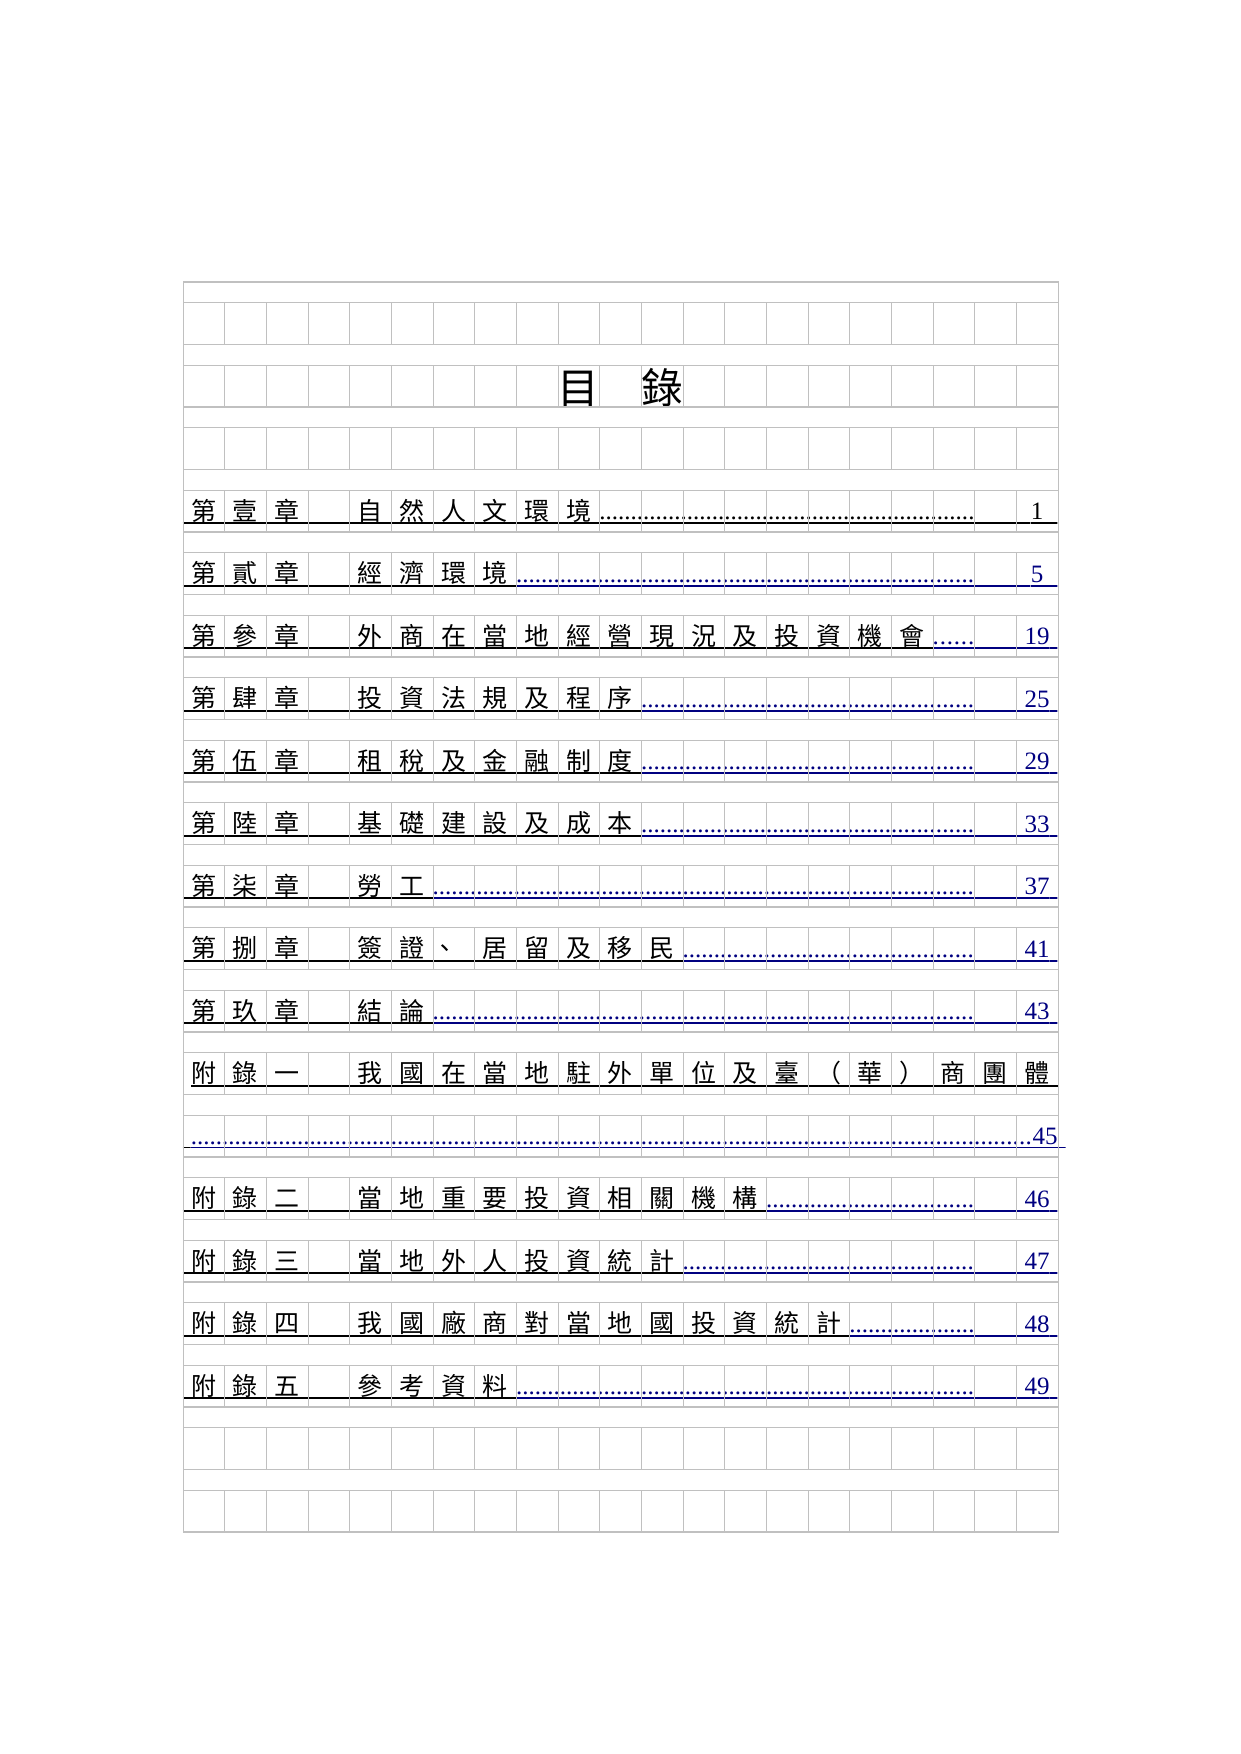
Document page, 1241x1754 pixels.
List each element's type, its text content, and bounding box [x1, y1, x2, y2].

text 第玖章 結論 43 [809, 1024, 849, 1031]
text 第肆章 投資法規及程序 25 [684, 712, 724, 719]
text 第柒章 勞工 37 [934, 899, 974, 906]
text 第陸章 基礎建設及成本 33 [309, 837, 349, 844]
text 附錄一 我國在當地駐外單位及臺（華）商團體 45 [725, 1116, 766, 1147]
text 第肆章 投資法規及程序 25 [475, 712, 516, 719]
text 第貳章 經濟環境 5 [225, 553, 266, 585]
text 附錄五 參考資料 49 [725, 1399, 766, 1406]
text 附錄五 參考資料 49 [725, 1366, 766, 1397]
text 附錄五 參考資料 49 [767, 1366, 808, 1397]
text 第參章 外商在當地經營現況及投資機會 19 [934, 616, 974, 647]
text 附錄三 當地外人投資統計 47 [392, 1241, 433, 1272]
text 附錄一 我國在當地駐外單位及臺（華）商團體 45 [892, 1116, 933, 1147]
text 附錄三 當地外人投資統計 47 [475, 1241, 516, 1272]
text 附錄一 我國在當地駐外單位及臺（華）商團體 45 [475, 1053, 516, 1085]
text 第捌章 簽證、居留及移民 41 [809, 928, 849, 960]
text 附錄五 參考資料 49 [600, 1366, 641, 1397]
text 第壹章 自然人文環境 1 [559, 524, 599, 531]
text 第肆章 投資法規及程序 25 [767, 678, 808, 710]
text 第捌章 簽證、居留及移民 41 [184, 908, 1058, 927]
text 第玖章 結論 43 [809, 991, 849, 1022]
text 第伍章 租稅及金融制度 29 [517, 741, 558, 772]
text 附錄五 參考資料 49 [684, 1366, 724, 1397]
text 附錄一 我國在當地駐外單位及臺（華）商團體 45 [975, 1116, 1016, 1147]
text 第柒章 勞工 37 [225, 899, 266, 906]
text 附錄一 我國在當地駐外單位及臺（華）商團體 45 [850, 1116, 891, 1147]
text 附錄一 我國在當地駐外單位及臺（華）商團體 45 [559, 1053, 599, 1085]
text 第捌章 簽證、居留及移民 41 [684, 928, 724, 960]
text 第玖章 結論 43 [767, 991, 808, 1022]
text 第柒章 勞工 37 [642, 866, 683, 897]
text 附錄一 我國在當地駐外單位及臺（華）商團體 45 [517, 1053, 558, 1085]
text 第伍章 租稅及金融制度 29 [850, 741, 891, 772]
text 附錄一 我國在當地駐外單位及臺（華）商團體 45 [392, 1116, 433, 1147]
text 第陸章 基礎建設及成本 33 [1017, 803, 1058, 835]
text 第伍章 租稅及金融制度 29 [642, 774, 683, 781]
text 第陸章 基礎建設及成本 33 [267, 837, 308, 844]
text 第玖章 結論 43 [684, 991, 724, 1022]
text 第壹章 自然人文環境 1 [892, 524, 933, 531]
text 第柒章 勞工 37 [850, 899, 891, 906]
text 第肆章 投資法規及程序 25 [642, 712, 683, 719]
text 第壹章 自然人文環境 1 [350, 491, 391, 522]
text 第捌章 簽證、居留及移民 41 [975, 928, 1016, 960]
text 附錄二 當地重要投資相關機構 46 [225, 1178, 266, 1210]
text 第壹章 自然人文環境 1 [725, 491, 766, 522]
text 第柒章 勞工 37 [309, 899, 349, 906]
text 第陸章 基礎建設及成本 33 [600, 803, 641, 835]
text 第伍章 租稅及金融制度 29 [225, 741, 266, 772]
text 附錄三 當地外人投資統計 47 [809, 1241, 849, 1272]
text 第伍章 租稅及金融制度 29 [309, 741, 349, 772]
text 第陸章 基礎建設及成本 33 [392, 803, 433, 835]
text 附錄五 參考資料 49 [475, 1399, 516, 1406]
text 第伍章 租稅及金融制度 29 [809, 741, 849, 772]
text 第貳章 經濟環境 5 [892, 587, 933, 594]
text 第玖章 結論 43 [184, 970, 1058, 990]
text 第參章 外商在當地經營現況及投資機會 19 [350, 616, 391, 647]
text 第肆章 投資法規及程序 25 [475, 678, 516, 710]
text 第陸章 基礎建設及成本 33 [559, 803, 599, 835]
text 第捌章 簽證、居留及移民 41 [434, 928, 474, 960]
text 附錄二 當地重要投資相關機構 46 [725, 1178, 766, 1210]
text 附錄五 參考資料 49 [267, 1366, 308, 1397]
text 第陸章 基礎建設及成本 33 [434, 803, 474, 835]
text 第陸章 基礎建設及成本 33 [517, 803, 558, 835]
text 第玖章 結論 43 [975, 991, 1016, 1022]
text 第肆章 投資法規及程序 25 [1017, 712, 1058, 719]
text 附錄一 我國在當地駐外單位及臺（華）商團體 45 [809, 1053, 849, 1085]
text 第玖章 結論 43 [309, 991, 349, 1022]
text 第肆章 投資法規及程序 25 [267, 712, 308, 719]
text 第壹章 自然人文環境 1 [434, 491, 474, 522]
text 附錄五 參考資料 49 [350, 1366, 391, 1397]
text 第壹章 自然人文環境 1 [184, 491, 224, 522]
text 第貳章 經濟環境 5 [684, 553, 724, 585]
text 附錄三 當地外人投資統計 47 [1017, 1241, 1058, 1272]
text 第參章 外商在當地經營現況及投資機會 19 [184, 595, 1058, 615]
text 第玖章 結論 43 [225, 991, 266, 1022]
text 第柒章 勞工 37 [767, 899, 808, 906]
text 附錄四 我國廠商對當地國投資統計 48 [850, 1303, 891, 1335]
text 附錄三 當地外人投資統計 47 [850, 1241, 891, 1272]
text 第參章 外商在當地經營現況及投資機會 19 [309, 616, 349, 647]
text 第捌章 簽證、居留及移民 41 [934, 928, 974, 960]
text 第參章 外商在當地經營現況及投資機會 19 [975, 616, 1016, 647]
text 第陸章 基礎建設及成本 33 [559, 837, 599, 844]
text 第玖章 結論 43 [850, 1024, 891, 1031]
text 第玖章 結論 43 [1017, 1024, 1058, 1031]
text 附錄一 我國在當地駐外單位及臺（華）商團體 45 [725, 1053, 766, 1085]
text 第壹章 自然人文環境 1 [517, 491, 558, 522]
text 第陸章 基礎建設及成本 33 [309, 803, 349, 835]
text 附錄四 我國廠商對當地國投資統計 48 [892, 1303, 933, 1335]
text 第壹章 自然人文環境 1 [725, 524, 766, 531]
text 附錄一 我國在當地駐外單位及臺（華）商團體 45 [684, 1116, 724, 1147]
text 第柒章 勞工 37 [517, 866, 558, 897]
text 第伍章 租稅及金融制度 29 [475, 741, 516, 772]
text 第陸章 基礎建設及成本 33 [684, 803, 724, 835]
text 第參章 外商在當地經營現況及投資機會 19 [642, 616, 683, 647]
text 第壹章 自然人文環境 1 [600, 524, 641, 531]
text 第玖章 結論 43 [350, 1024, 391, 1031]
text [684, 366, 724, 406]
text 第陸章 基礎建設及成本 33 [184, 783, 1058, 802]
text 第柒章 勞工 37 [184, 899, 224, 906]
text 第伍章 租稅及金融制度 29 [600, 741, 641, 772]
text 附錄四 我國廠商對當地國投資統計 48 [475, 1303, 516, 1335]
text 第貳章 經濟環境 5 [392, 587, 433, 594]
text 第柒章 勞工 37 [517, 899, 558, 906]
text 第伍章 租稅及金融制度 29 [725, 774, 766, 781]
text 第玖章 結論 43 [850, 991, 891, 1022]
text 第玖章 結論 43 [892, 1024, 933, 1031]
text 第陸章 基礎建設及成本 33 [934, 837, 974, 844]
text 第玖章 結論 43 [475, 991, 516, 1022]
text 第玖章 結論 43 [642, 1024, 683, 1031]
text 第柒章 勞工 37 [809, 866, 849, 897]
text 第玖章 結論 43 [267, 991, 308, 1022]
text 第貳章 經濟環境 5 [184, 553, 224, 585]
text 第肆章 投資法規及程序 25 [725, 678, 766, 710]
text 第肆章 投資法規及程序 25 [600, 678, 641, 710]
text 附錄三 當地外人投資統計 47 [767, 1241, 808, 1272]
text 第玖章 結論 43 [184, 991, 224, 1022]
text 第肆章 投資法規及程序 25 [850, 678, 891, 710]
text 第陸章 基礎建設及成本 33 [850, 803, 891, 835]
text 附錄二 當地重要投資相關機構 46 [975, 1178, 1016, 1210]
text 第柒章 勞工 37 [225, 866, 266, 897]
text 第捌章 簽證、居留及移民 41 [392, 928, 433, 960]
text 附錄四 我國廠商對當地國投資統計 48 [392, 1303, 433, 1335]
text 第玖章 結論 43 [434, 1024, 474, 1031]
text 第玖章 結論 43 [434, 991, 474, 1022]
text 附錄一 我國在當地駐外單位及臺（華）商團體 45 [184, 1053, 224, 1094]
text 附錄三 當地外人投資統計 47 [934, 1241, 974, 1272]
text 附錄四 我國廠商對當地國投資統計 48 [184, 1283, 1058, 1302]
text 第參章 外商在當地經營現況及投資機會 19 [475, 616, 516, 647]
text 第壹章 自然人文環境 1 [309, 491, 349, 522]
text 第肆章 投資法規及程序 25 [725, 712, 766, 719]
text 第陸章 基礎建設及成本 33 [225, 837, 266, 844]
text 第陸章 基礎建設及成本 33 [225, 803, 266, 835]
text 第貳章 經濟環境 5 [600, 553, 641, 585]
text 第柒章 勞工 37 [475, 899, 516, 906]
text 第貳章 經濟環境 5 [934, 553, 974, 585]
text 附錄四 我國廠商對當地國投資統計 48 [809, 1303, 849, 1335]
text 附錄五 參考資料 49 [684, 1399, 724, 1406]
text 第伍章 租稅及金融制度 29 [642, 741, 683, 772]
text 附錄五 參考資料 49 [975, 1399, 1016, 1406]
text 第貳章 經濟環境 5 [684, 587, 724, 594]
text 附錄五 參考資料 49 [850, 1366, 891, 1397]
text 附錄二 當地重要投資相關機構 46 [1017, 1178, 1058, 1210]
text 附錄一 我國在當地駐外單位及臺（華）商團體 45 [350, 1053, 391, 1085]
text 第伍章 租稅及金融制度 29 [1017, 741, 1058, 772]
text 附錄四 我國廠商對當地國投資統計 48 [767, 1303, 808, 1335]
text [475, 366, 516, 406]
text 第柒章 勞工 37 [434, 866, 474, 897]
text 第壹章 自然人文環境 1 [392, 491, 433, 522]
text 第伍章 租稅及金融制度 29 [934, 774, 974, 781]
text 附錄一 我國在當地駐外單位及臺（華）商團體 45 [642, 1053, 683, 1085]
text 第參章 外商在當地經營現況及投資機會 19 [809, 616, 849, 647]
text 第柒章 勞工 37 [1017, 899, 1058, 906]
text 附錄三 當地外人投資統計 47 [975, 1241, 1016, 1272]
text 第壹章 自然人文環境 1 [1017, 491, 1058, 522]
text 第柒章 勞工 37 [600, 866, 641, 897]
text 附錄五 參考資料 49 [309, 1366, 349, 1397]
text 第柒章 勞工 37 [767, 866, 808, 897]
text 第肆章 投資法規及程序 25 [934, 712, 974, 719]
text 第壹章 自然人文環境 1 [475, 524, 516, 531]
text 附錄一 我國在當地駐外單位及臺（華）商團體 45 [600, 1116, 641, 1147]
text 附錄三 當地外人投資統計 47 [684, 1241, 724, 1272]
text 第伍章 租稅及金融制度 29 [225, 774, 266, 781]
text 第壹章 自然人文環境 1 [809, 524, 849, 531]
text 附錄二 當地重要投資相關機構 46 [267, 1178, 308, 1210]
text 第貳章 經濟環境 5 [267, 587, 308, 594]
text 第壹章 自然人文環境 1 [1017, 524, 1058, 531]
text 第伍章 租稅及金融制度 29 [309, 774, 349, 781]
text 第伍章 租稅及金融制度 29 [1017, 774, 1058, 781]
text 第壹章 自然人文環境 1 [600, 491, 641, 522]
text 附錄三 當地外人投資統計 47 [267, 1241, 308, 1272]
text [434, 366, 474, 406]
text [184, 345, 1058, 365]
text 第貳章 經濟環境 5 [725, 553, 766, 585]
text 第貳章 經濟環境 5 [809, 553, 849, 585]
text 附錄一 我國在當地駐外單位及臺（華）商團體 45 [809, 1116, 849, 1147]
text 第陸章 基礎建設及成本 33 [642, 803, 683, 835]
text 附錄四 我國廠商對當地國投資統計 48 [684, 1303, 724, 1335]
text 第伍章 租稅及金融制度 29 [350, 774, 391, 781]
text 第肆章 投資法規及程序 25 [434, 678, 474, 710]
text 第壹章 自然人文環境 1 [975, 524, 1016, 531]
text 第陸章 基礎建設及成本 33 [767, 803, 808, 835]
text 第伍章 租稅及金融制度 29 [517, 774, 558, 781]
text 附錄三 當地外人投資統計 47 [184, 1241, 224, 1272]
text 第柒章 勞工 37 [642, 899, 683, 906]
text 第肆章 投資法規及程序 25 [809, 678, 849, 710]
text 第參章 外商在當地經營現況及投資機會 19 [434, 616, 474, 647]
text 第陸章 基礎建設及成本 33 [267, 803, 308, 835]
text 附錄一 我國在當地駐外單位及臺（華）商團體 45 [1017, 1053, 1058, 1085]
text 附錄一 我國在當地駐外單位及臺（華）商團體 45 [934, 1116, 974, 1147]
text 第貳章 經濟環境 5 [767, 553, 808, 585]
text 第貳章 經濟環境 5 [1017, 587, 1058, 594]
text 第伍章 租稅及金融制度 29 [475, 774, 516, 781]
text 附錄一 我國在當地駐外單位及臺（華）商團體 45 [392, 1053, 433, 1085]
text 第柒章 勞工 37 [392, 866, 433, 897]
text 附錄五 參考資料 49 [309, 1399, 349, 1406]
text 附錄三 當地外人投資統計 47 [309, 1241, 349, 1272]
text 第壹章 自然人文環境 1 [444, 508, 463, 522]
text 第壹章 自然人文環境 1 [184, 524, 224, 531]
text 第伍章 租稅及金融制度 29 [267, 774, 308, 781]
text 第柒章 勞工 37 [975, 866, 1016, 897]
text 第肆章 投資法規及程序 25 [1017, 678, 1058, 710]
text 第貳章 經濟環境 5 [892, 553, 933, 585]
text 第陸章 基礎建設及成本 33 [850, 837, 891, 844]
text 附錄五 參考資料 49 [642, 1399, 683, 1406]
text 第玖章 結論 43 [559, 991, 599, 1022]
text 第伍章 租稅及金融制度 29 [809, 774, 849, 781]
text 第捌章 簽證、居留及移民 41 [559, 928, 599, 960]
text 第參章 外商在當地經營現況及投資機會 19 [767, 616, 808, 647]
text 附錄三 當地外人投資統計 47 [642, 1241, 683, 1272]
text 附錄一 我國在當地駐外單位及臺（華）商團體 45 [1017, 1116, 1058, 1147]
text 第柒章 勞工 37 [475, 866, 516, 897]
text 第肆章 投資法規及程序 25 [184, 678, 224, 710]
text 第陸章 基礎建設及成本 33 [600, 837, 641, 844]
text 附錄一 我國在當地駐外單位及臺（華）商團體 45 [767, 1116, 808, 1147]
text 第肆章 投資法規及程序 25 [434, 712, 474, 719]
text 第參章 外商在當地經營現況及投資機會 19 [1017, 616, 1058, 647]
text 第玖章 結論 43 [517, 991, 558, 1022]
text 第伍章 租稅及金融制度 29 [559, 774, 599, 781]
text 附錄一 我國在當地駐外單位及臺（華）商團體 45 [767, 1053, 808, 1085]
text 第壹章 自然人文環境 1 [184, 470, 1058, 490]
text 第柒章 勞工 37 [600, 899, 641, 906]
text 第貳章 經濟環境 5 [1017, 553, 1058, 585]
text 附錄二 當地重要投資相關機構 46 [559, 1178, 599, 1210]
text [392, 366, 433, 406]
text [975, 366, 1016, 406]
text 附錄五 參考資料 49 [184, 1366, 224, 1397]
text 第貳章 經濟環境 5 [850, 553, 891, 585]
text 第捌章 簽證、居留及移民 41 [892, 928, 933, 960]
text 第貳章 經濟環境 5 [184, 587, 224, 594]
text 附錄一 我國在當地駐外單位及臺（華）商團體 45 [642, 1116, 683, 1147]
text 第柒章 勞工 37 [559, 866, 599, 897]
text 第貳章 經濟環境 5 [517, 587, 558, 594]
text [892, 366, 933, 406]
text 第肆章 投資法規及程序 25 [225, 712, 266, 719]
text 第伍章 租稅及金融制度 29 [975, 774, 1016, 781]
text 第伍章 租稅及金融制度 29 [392, 774, 433, 781]
text 附錄二 當地重要投資相關機構 46 [767, 1178, 808, 1210]
text 附錄三 當地外人投資統計 47 [350, 1241, 391, 1272]
text 第柒章 勞工 37 [309, 866, 349, 897]
text 附錄五 參考資料 49 [892, 1399, 933, 1406]
text 第陸章 基礎建設及成本 33 [517, 837, 558, 844]
text 錄 [642, 366, 683, 406]
text 第陸章 基礎建設及成本 33 [975, 803, 1016, 835]
text 第玖章 結論 43 [184, 1024, 224, 1031]
text 第肆章 投資法規及程序 25 [559, 678, 599, 710]
text 第貳章 經濟環境 5 [850, 587, 891, 594]
text 附錄一 我國在當地駐外單位及臺（華）商團體 45 [517, 1116, 558, 1147]
text 第貳章 經濟環境 5 [559, 587, 599, 594]
text 第肆章 投資法規及程序 25 [309, 678, 349, 710]
text 第柒章 勞工 37 [267, 899, 308, 906]
text 第柒章 勞工 37 [184, 845, 1058, 865]
text 附錄五 參考資料 49 [184, 1345, 1058, 1365]
text 附錄一 我國在當地駐外單位及臺（華）商團體 45 [434, 1053, 474, 1085]
text 附錄五 參考資料 49 [1017, 1399, 1058, 1406]
text 第柒章 勞工 37 [934, 866, 974, 897]
text 第柒章 勞工 37 [350, 866, 391, 897]
text 第壹章 自然人文環境 1 [934, 491, 974, 522]
text 第壹章 自然人文環境 1 [225, 524, 266, 531]
text 第捌章 簽證、居留及移民 41 [309, 928, 349, 960]
text 第柒章 勞工 37 [892, 866, 933, 897]
text [850, 366, 891, 406]
text 第貳章 經濟環境 5 [642, 587, 683, 594]
text 第陸章 基礎建設及成本 33 [892, 837, 933, 844]
text 第壹章 自然人文環境 1 [934, 524, 974, 531]
text 附錄五 參考資料 49 [600, 1399, 641, 1406]
text 第壹章 自然人文環境 1 [517, 524, 558, 531]
text 附錄五 參考資料 49 [267, 1399, 308, 1406]
text 附錄五 參考資料 49 [517, 1399, 558, 1406]
text 第玖章 結論 43 [934, 1024, 974, 1031]
text 附錄四 我國廠商對當地國投資統計 48 [1017, 1303, 1058, 1335]
text 附錄三 當地外人投資統計 47 [517, 1241, 558, 1272]
text 第柒章 勞工 37 [725, 866, 766, 897]
text 第柒章 勞工 37 [725, 899, 766, 906]
text 附錄一 我國在當地駐外單位及臺（華）商團體 45 [600, 1053, 641, 1085]
text 附錄一 我國在當地駐外單位及臺（華）商團體 45 [309, 1053, 349, 1085]
text [767, 366, 808, 406]
text 第壹章 自然人文環境 1 [809, 491, 849, 522]
text 附錄一 我國在當地駐外單位及臺（華）商團體 45 [267, 1053, 308, 1085]
text 第貳章 經濟環境 5 [350, 587, 391, 594]
text 第肆章 投資法規及程序 25 [975, 712, 1016, 719]
text 附錄四 我國廠商對當地國投資統計 48 [309, 1303, 349, 1335]
text 第伍章 租稅及金融制度 29 [184, 774, 224, 781]
text 附錄一 我國在當地駐外單位及臺（華）商團體 45 [184, 1116, 224, 1147]
text 第陸章 基礎建設及成本 33 [684, 837, 724, 844]
text 第參章 外商在當地經營現況及投資機會 19 [517, 616, 558, 647]
text 第肆章 投資法規及程序 25 [517, 712, 558, 719]
text 附錄四 我國廠商對當地國投資統計 48 [725, 1303, 766, 1335]
text 第貳章 經濟環境 5 [600, 587, 641, 594]
text [309, 366, 349, 406]
text 第壹章 自然人文環境 1 [850, 524, 891, 531]
text 第玖章 結論 43 [684, 1024, 724, 1031]
text 第貳章 經濟環境 5 [975, 553, 1016, 585]
text 第肆章 投資法規及程序 25 [892, 712, 933, 719]
text 第捌章 簽證、居留及移民 41 [225, 928, 266, 960]
text 附錄一 我國在當地駐外單位及臺（華）商團體 45 [475, 1116, 516, 1147]
text 附錄五 參考資料 49 [559, 1399, 599, 1406]
text [600, 366, 641, 406]
text 第壹章 自然人文環境 1 [767, 524, 808, 531]
text 第壹章 自然人文環境 1 [309, 524, 349, 531]
text 第柒章 勞工 37 [559, 899, 599, 906]
text 第玖章 結論 43 [767, 1024, 808, 1031]
text 第捌章 簽證、居留及移民 41 [184, 928, 224, 960]
text 附錄三 當地外人投資統計 47 [225, 1241, 266, 1272]
text 第柒章 勞工 37 [267, 866, 308, 897]
text 第柒章 勞工 37 [434, 899, 474, 906]
text 第貳章 經濟環境 5 [767, 587, 808, 594]
text 第柒章 勞工 37 [809, 899, 849, 906]
text 第壹章 自然人文環境 1 [684, 524, 724, 531]
text 第壹章 自然人文環境 1 [892, 491, 933, 522]
text 第玖章 結論 43 [559, 1024, 599, 1031]
text 第肆章 投資法規及程序 25 [184, 658, 1058, 677]
text 第貳章 經濟環境 5 [559, 553, 599, 585]
text 第貳章 經濟環境 5 [434, 553, 474, 585]
text 第捌章 簽證、居留及移民 41 [850, 928, 891, 960]
text 第玖章 結論 43 [350, 991, 391, 1022]
text 第貳章 經濟環境 5 [934, 587, 974, 594]
text 附錄一 我國在當地駐外單位及臺（華）商團體 45 [225, 1116, 266, 1147]
text 第肆章 投資法規及程序 25 [975, 678, 1016, 710]
text 第捌章 簽證、居留及移民 41 [517, 928, 558, 960]
text 第肆章 投資法規及程序 25 [184, 712, 224, 719]
text 附錄二 當地重要投資相關機構 46 [184, 1178, 224, 1210]
text 附錄三 當地外人投資統計 47 [184, 1220, 1058, 1240]
text 第貳章 經濟環境 5 [392, 553, 433, 585]
text 第伍章 租稅及金融制度 29 [684, 774, 724, 781]
text 第伍章 租稅及金融制度 29 [767, 774, 808, 781]
text 附錄二 當地重要投資相關機構 46 [517, 1178, 558, 1210]
text 第玖章 結論 43 [600, 991, 641, 1022]
text 附錄五 參考資料 49 [517, 1366, 558, 1397]
text 附錄五 參考資料 49 [350, 1399, 391, 1406]
text 第陸章 基礎建設及成本 33 [892, 803, 933, 835]
text 第貳章 經濟環境 5 [642, 553, 683, 585]
text 第捌章 簽證、居留及移民 41 [725, 928, 766, 960]
text 第壹章 自然人文環境 1 [475, 491, 516, 522]
text [267, 366, 308, 406]
text 第肆章 投資法規及程序 25 [309, 712, 349, 719]
text 第捌章 簽證、居留及移民 41 [767, 928, 808, 960]
text 第肆章 投資法規及程序 25 [934, 678, 974, 710]
text 第貳章 經濟環境 5 [475, 553, 516, 585]
text 第陸章 基礎建設及成本 33 [809, 837, 849, 844]
text 附錄五 參考資料 49 [225, 1366, 266, 1397]
text 附錄四 我國廠商對當地國投資統計 48 [600, 1303, 641, 1335]
text 附錄五 參考資料 49 [392, 1366, 433, 1397]
text 第玖章 結論 43 [225, 1024, 266, 1031]
text 附錄五 參考資料 49 [642, 1366, 683, 1397]
text 第陸章 基礎建設及成本 33 [350, 803, 391, 835]
text 第肆章 投資法規及程序 25 [642, 678, 683, 710]
text 第陸章 基礎建設及成本 33 [975, 837, 1016, 844]
text 第伍章 租稅及金融制度 29 [392, 741, 433, 772]
text 第貳章 經濟環境 5 [225, 587, 266, 594]
text 第捌章 簽證、居留及移民 41 [1017, 928, 1058, 960]
text 附錄五 參考資料 49 [767, 1399, 808, 1406]
text [184, 366, 224, 406]
text 第玖章 結論 43 [392, 1024, 433, 1031]
text 第柒章 勞工 37 [392, 899, 433, 906]
text 第玖章 結論 43 [1017, 991, 1058, 1022]
text 第玖章 結論 43 [392, 991, 433, 1022]
text 第伍章 租稅及金融制度 29 [892, 741, 933, 772]
text 附錄二 當地重要投資相關機構 46 [350, 1178, 391, 1210]
text 附錄一 我國在當地駐外單位及臺（華）商團體 45 [350, 1116, 391, 1147]
text 附錄一 我國在當地駐外單位及臺（華）商團體 45 [934, 1053, 974, 1085]
text 第玖章 結論 43 [642, 991, 683, 1022]
text 第伍章 租稅及金融制度 29 [767, 741, 808, 772]
text 第肆章 投資法規及程序 25 [767, 712, 808, 719]
text 第陸章 基礎建設及成本 33 [767, 837, 808, 844]
text 附錄一 我國在當地駐外單位及臺（華）商團體 45 [892, 1053, 933, 1085]
text [725, 366, 766, 406]
text [225, 366, 266, 406]
text 附錄一 我國在當地駐外單位及臺（華）商團體 45 [434, 1116, 474, 1147]
text 附錄二 當地重要投資相關機構 46 [892, 1178, 933, 1210]
text 第陸章 基礎建設及成本 33 [1017, 837, 1058, 844]
text 第伍章 租稅及金融制度 29 [184, 720, 1058, 740]
text 附錄五 參考資料 49 [809, 1366, 849, 1397]
text 第參章 外商在當地經營現況及投資機會 19 [892, 616, 933, 647]
text 第參章 外商在當地經營現況及投資機會 19 [600, 616, 641, 647]
text 附錄二 當地重要投資相關機構 46 [434, 1178, 474, 1210]
text 附錄五 參考資料 49 [475, 1366, 516, 1397]
text 第柒章 勞工 37 [684, 899, 724, 906]
text 附錄三 當地外人投資統計 47 [559, 1241, 599, 1272]
text 第捌章 簽證、居留及移民 41 [600, 928, 641, 960]
text 第參章 外商在當地經營現況及投資機會 19 [392, 616, 433, 647]
text 第肆章 投資法規及程序 25 [350, 712, 391, 719]
text 第參章 外商在當地經營現況及投資機會 19 [850, 616, 891, 647]
text 附錄一 我國在當地駐外單位及臺（華）商團體 45 [184, 1033, 1058, 1052]
text 第壹章 自然人文環境 1 [767, 491, 808, 522]
text 附錄二 當地重要投資相關機構 46 [309, 1178, 349, 1210]
text 附錄五 參考資料 49 [559, 1366, 599, 1397]
text 附錄一 我國在當地駐外單位及臺（華）商團體 45 [267, 1116, 308, 1147]
text 附錄五 參考資料 49 [892, 1366, 933, 1397]
text 第肆章 投資法規及程序 25 [267, 678, 308, 710]
text 附錄一 我國在當地駐外單位及臺（華）商團體 45 [684, 1053, 724, 1085]
text 附錄三 當地外人投資統計 47 [725, 1241, 766, 1272]
text 第伍章 租稅及金融制度 29 [600, 774, 641, 781]
text 附錄一 我國在當地駐外單位及臺（華）商團體 45 [225, 1053, 266, 1085]
text 第捌章 簽證、居留及移民 41 [475, 928, 516, 960]
text 第參章 外商在當地經營現況及投資機會 19 [267, 616, 308, 647]
text 第壹章 自然人文環境 1 [975, 491, 1016, 522]
text 附錄四 我國廠商對當地國投資統計 48 [975, 1303, 1016, 1335]
text 第肆章 投資法規及程序 25 [350, 678, 391, 710]
text 第肆章 投資法規及程序 25 [809, 712, 849, 719]
text [934, 366, 974, 406]
text 第陸章 基礎建設及成本 33 [392, 837, 433, 844]
text 第參章 外商在當地經營現況及投資機會 19 [725, 616, 766, 647]
text 附錄四 我國廠商對當地國投資統計 48 [267, 1303, 308, 1335]
text 第伍章 租稅及金融制度 29 [350, 741, 391, 772]
text 第玖章 結論 43 [934, 991, 974, 1022]
text 附錄二 當地重要投資相關機構 46 [809, 1178, 849, 1210]
text 第壹章 自然人文環境 1 [642, 491, 683, 522]
text 附錄五 參考資料 49 [975, 1366, 1016, 1397]
text 附錄二 當地重要投資相關機構 46 [850, 1178, 891, 1210]
text 第伍章 租稅及金融制度 29 [934, 741, 974, 772]
text 第肆章 投資法規及程序 25 [559, 712, 599, 719]
text 第伍章 租稅及金融制度 29 [184, 741, 224, 772]
text 第參章 外商在當地經營現況及投資機會 19 [684, 616, 724, 647]
text 第貳章 經濟環境 5 [309, 553, 349, 585]
text 附錄五 參考資料 49 [434, 1366, 474, 1397]
text 第伍章 租稅及金融制度 29 [267, 741, 308, 772]
text 第貳章 經濟環境 5 [434, 587, 474, 594]
text 第玖章 結論 43 [517, 1024, 558, 1031]
text 第陸章 基礎建設及成本 33 [725, 803, 766, 835]
text 第壹章 自然人文環境 1 [267, 524, 308, 531]
text 附錄四 我國廠商對當地國投資統計 48 [559, 1303, 599, 1335]
text 第柒章 勞工 37 [350, 899, 391, 906]
text 第玖章 結論 43 [725, 1024, 766, 1031]
text [350, 366, 391, 406]
text 附錄一 我國在當地駐外單位及臺（華）商團體 45 [559, 1116, 599, 1147]
text 第伍章 租稅及金融制度 29 [975, 741, 1016, 772]
text [517, 366, 558, 406]
text 第貳章 經濟環境 5 [184, 533, 1058, 552]
text 第玖章 結論 43 [892, 991, 933, 1022]
text 第壹章 自然人文環境 1 [267, 491, 308, 522]
text 第肆章 投資法規及程序 25 [225, 678, 266, 710]
text 第參章 外商在當地經營現況及投資機會 19 [184, 616, 224, 647]
text 第玖章 結論 43 [975, 1024, 1016, 1031]
text 第壹章 自然人文環境 1 [434, 524, 474, 531]
text 附錄四 我國廠商對當地國投資統計 48 [642, 1303, 683, 1335]
text 附錄五 參考資料 49 [392, 1399, 433, 1406]
text [1017, 366, 1058, 406]
text 第伍章 租稅及金融制度 29 [725, 741, 766, 772]
text 附錄五 參考資料 49 [1017, 1366, 1058, 1397]
text 第捌章 簽證、居留及移民 41 [350, 928, 391, 960]
text 附錄二 當地重要投資相關機構 46 [642, 1178, 683, 1210]
text 附錄二 當地重要投資相關機構 46 [475, 1178, 516, 1210]
text 附錄五 參考資料 49 [850, 1399, 891, 1406]
text 第貳章 經濟環境 5 [475, 587, 516, 594]
text 第捌章 簽證、居留及移民 41 [642, 928, 683, 960]
text 附錄四 我國廠商對當地國投資統計 48 [434, 1303, 474, 1335]
text 第陸章 基礎建設及成本 33 [642, 837, 683, 844]
text [809, 366, 849, 406]
text 第壹章 自然人文環境 1 [392, 524, 433, 531]
text 附錄三 當地外人投資統計 47 [600, 1241, 641, 1272]
text 附錄五 參考資料 49 [934, 1366, 974, 1397]
text 第壹章 自然人文環境 1 [350, 524, 391, 531]
text 第肆章 投資法規及程序 25 [600, 712, 641, 719]
text 第陸章 基礎建設及成本 33 [184, 803, 224, 835]
text 附錄一 我國在當地駐外單位及臺（華）商團體 45 [975, 1053, 1016, 1085]
text 第伍章 租稅及金融制度 29 [559, 741, 599, 772]
text 附錄四 我國廠商對當地國投資統計 48 [517, 1303, 558, 1335]
text 第玖章 結論 43 [309, 1024, 349, 1031]
text 附錄一 我國在當地駐外單位及臺（華）商團體 45 [184, 1095, 1058, 1115]
text 附錄三 當地外人投資統計 47 [434, 1241, 474, 1272]
text 附錄五 參考資料 49 [225, 1399, 266, 1406]
text 第伍章 租稅及金融制度 29 [850, 774, 891, 781]
text 第玖章 結論 43 [267, 1024, 308, 1031]
text 第柒章 勞工 37 [684, 866, 724, 897]
text 附錄一 我國在當地駐外單位及臺（華）商團體 45 [309, 1116, 349, 1147]
text 附錄五 參考資料 49 [809, 1399, 849, 1406]
text 第肆章 投資法規及程序 25 [392, 678, 433, 710]
text 第貳章 經濟環境 5 [975, 587, 1016, 594]
text 附錄四 我國廠商對當地國投資統計 48 [225, 1303, 266, 1335]
text 附錄二 當地重要投資相關機構 46 [600, 1178, 641, 1210]
text 附錄五 參考資料 49 [184, 1399, 224, 1406]
text 第玖章 結論 43 [600, 1024, 641, 1031]
text 第肆章 投資法規及程序 25 [684, 678, 724, 710]
text 目 [559, 366, 599, 406]
text 附錄二 當地重要投資相關機構 46 [934, 1178, 974, 1210]
text 第陸章 基礎建設及成本 33 [184, 837, 224, 844]
text 第捌章 簽證、居留及移民 41 [267, 928, 308, 960]
text 第參章 外商在當地經營現況及投資機會 19 [559, 616, 599, 647]
text 第玖章 結論 43 [725, 991, 766, 1022]
text 第肆章 投資法規及程序 25 [892, 678, 933, 710]
text 第柒章 勞工 37 [975, 899, 1016, 906]
text 第柒章 勞工 37 [184, 866, 224, 897]
text 附錄五 參考資料 49 [934, 1399, 974, 1406]
text 第貳章 經濟環境 5 [267, 553, 308, 585]
text 第壹章 自然人文環境 1 [684, 491, 724, 522]
text 第貳章 經濟環境 5 [725, 587, 766, 594]
text 第貳章 經濟環境 5 [809, 587, 849, 594]
text 附錄四 我國廠商對當地國投資統計 48 [934, 1303, 974, 1335]
text 第陸章 基礎建設及成本 33 [725, 837, 766, 844]
text 附錄二 當地重要投資相關機構 46 [184, 1158, 1058, 1177]
text 第壹章 自然人文環境 1 [559, 491, 599, 522]
text 第肆章 投資法規及程序 25 [850, 712, 891, 719]
text 附錄四 我國廠商對當地國投資統計 48 [350, 1303, 391, 1335]
text 附錄二 當地重要投資相關機構 46 [684, 1178, 724, 1210]
text 附錄二 當地重要投資相關機構 46 [392, 1178, 433, 1210]
text 附錄五 參考資料 49 [434, 1399, 474, 1406]
text 第陸章 基礎建設及成本 33 [475, 837, 516, 844]
text 第陸章 基礎建設及成本 33 [475, 803, 516, 835]
text 第柒章 勞工 37 [850, 866, 891, 897]
text 第壹章 自然人文環境 1 [850, 491, 891, 522]
text 第玖章 結論 43 [475, 1024, 516, 1031]
text 第陸章 基礎建設及成本 33 [434, 837, 474, 844]
text 第伍章 租稅及金融制度 29 [434, 774, 474, 781]
text 第柒章 勞工 37 [892, 899, 933, 906]
text 第伍章 租稅及金融制度 29 [892, 774, 933, 781]
text 附錄三 當地外人投資統計 47 [892, 1241, 933, 1272]
text 第伍章 租稅及金融制度 29 [684, 741, 724, 772]
text 附錄一 我國在當地駐外單位及臺（華）商團體 45 [850, 1053, 891, 1085]
text 第陸章 基礎建設及成本 33 [350, 837, 391, 844]
text 第貳章 經濟環境 5 [309, 587, 349, 594]
text 第肆章 投資法規及程序 25 [517, 678, 558, 710]
text 第參章 外商在當地經營現況及投資機會 19 [225, 616, 266, 647]
text 第壹章 自然人文環境 1 [225, 491, 266, 522]
text 第貳章 經濟環境 5 [517, 553, 558, 585]
text 第陸章 基礎建設及成本 33 [809, 803, 849, 835]
text 第伍章 租稅及金融制度 29 [434, 741, 474, 772]
text 第貳章 經濟環境 5 [350, 553, 391, 585]
text 附錄四 我國廠商對當地國投資統計 48 [184, 1303, 224, 1335]
text 第壹章 自然人文環境 1 [642, 524, 683, 531]
text 第陸章 基礎建設及成本 33 [934, 803, 974, 835]
text 第柒章 勞工 37 [1017, 866, 1058, 897]
text 第肆章 投資法規及程序 25 [392, 712, 433, 719]
